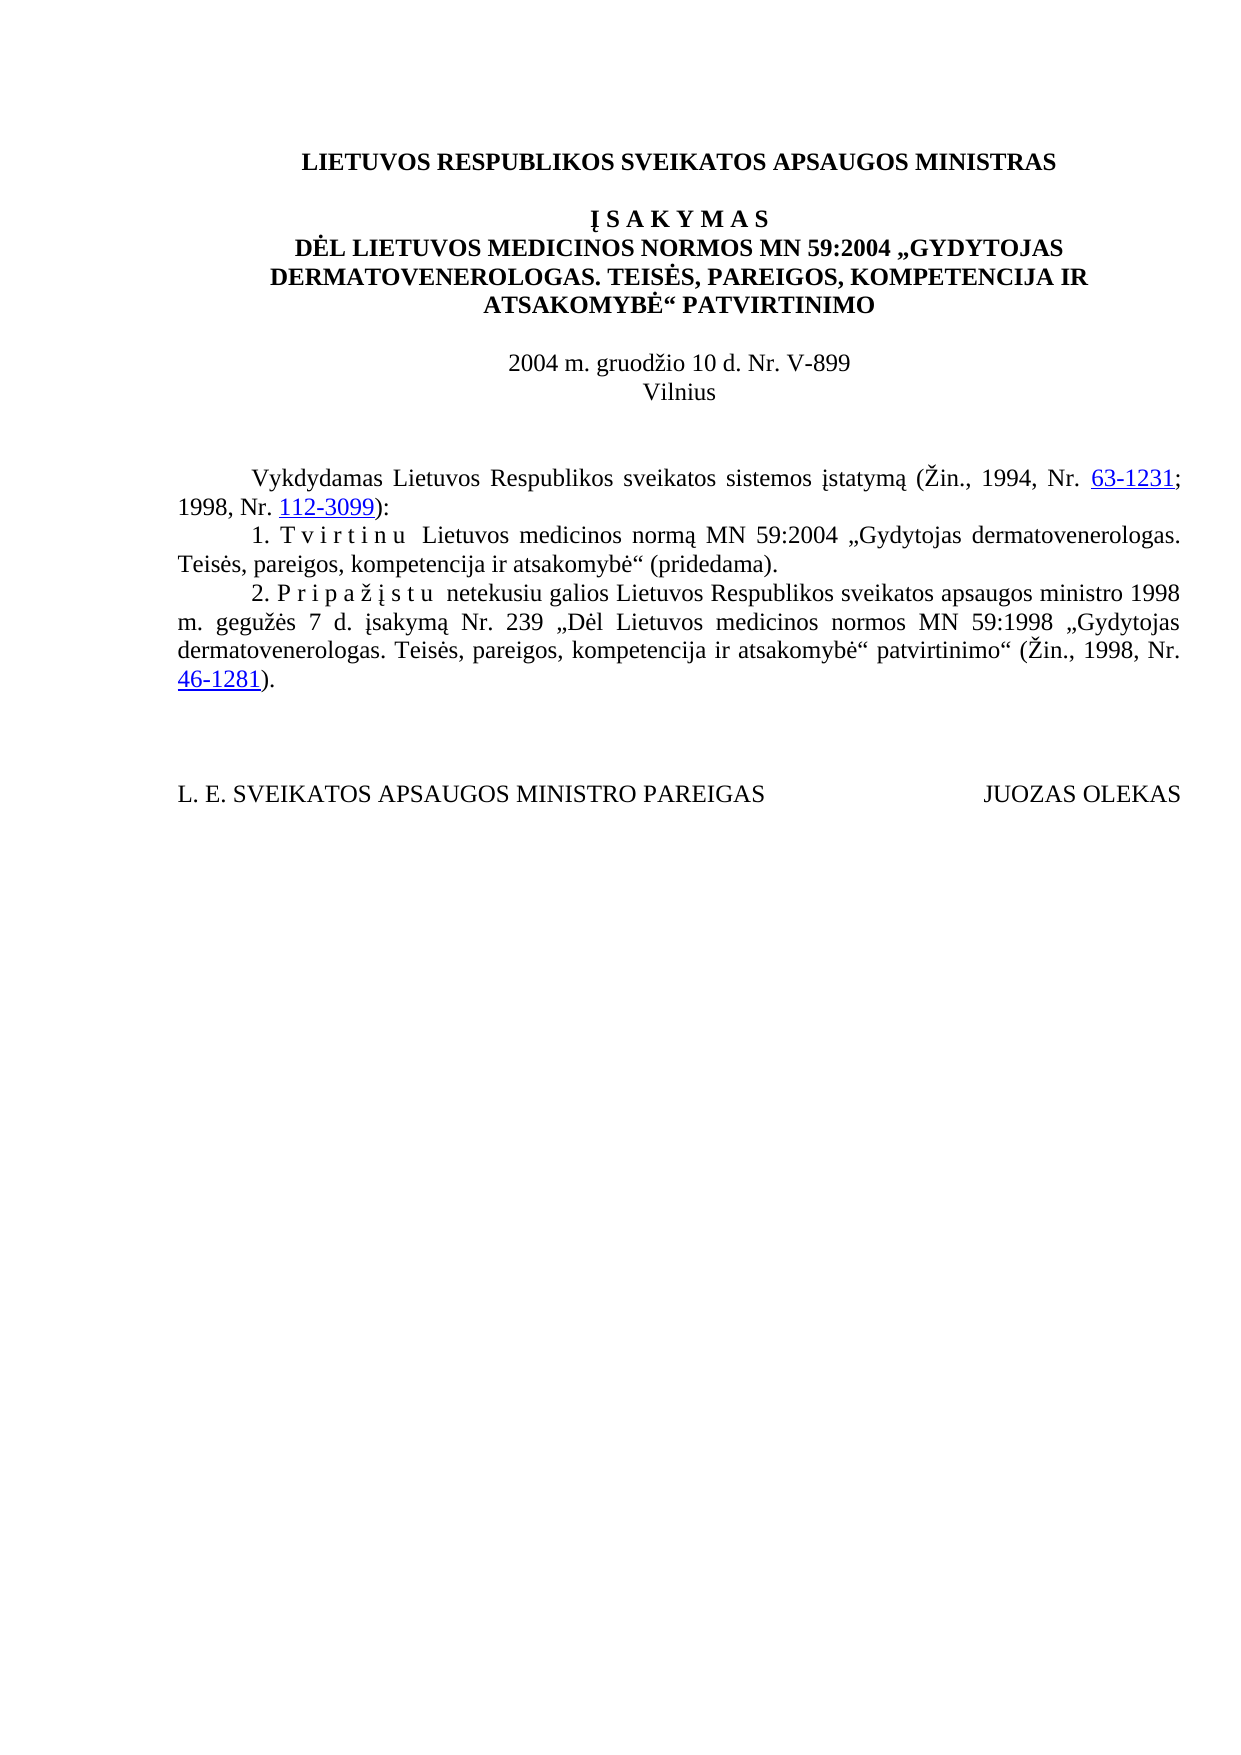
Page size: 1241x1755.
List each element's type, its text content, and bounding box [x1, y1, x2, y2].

text DĖL LIETUVOS MEDICINOS NORMOS MN 59:2004 „GYDYTOJAS DERMATOVENEROLOGAS. TEISĖS, PAREIGOS, KOMPETENCIJA IR ATSAKOMYBĖ“ PATVIRTINIMO [177, 233, 1181, 319]
text 2004 m. gruodžio 10 d. Nr. V-899 [177, 348, 1181, 377]
text L. E. SVEIKATOS APSAUGOS MINISTRO PAREIGAS JUOZAS OLEKAS [177, 779, 1181, 808]
text LIETUVOS RESPUBLIKOS SVEIKATOS APSAUGOS MINISTRAS [177, 147, 1181, 176]
text 2. Pripažįstu netekusiu galios Lietuvos Respublikos sveikatos apsaugos ministro 1998 m. gegužės 7 d. įsakymą Nr. 239 „Dėl Lietuvos medicinos normos MN 59:1998 „Gydytojas dermatovenerologas. Teisės, pareigos, kompetencija ir atsakomybė“ patvirtinimo“ (Žin., 1998, Nr. 46-1281). [177, 578, 1181, 693]
text Vykdydamas Lietuvos Respublikos sveikatos sistemos įstatymą (Žin., 1994, Nr. 63-1231; 1998, Nr. 112-3099): [177, 463, 1181, 521]
text Vilnius [177, 377, 1181, 406]
text Į S A K Y M A S [177, 204, 1181, 233]
text 1. Tvirtinu Lietuvos medicinos normą MN 59:2004 „Gydytojas dermatovenerologas. Teisės, pareigos, kompetencija ir atsakomybė“ (pridedama). [177, 521, 1181, 578]
